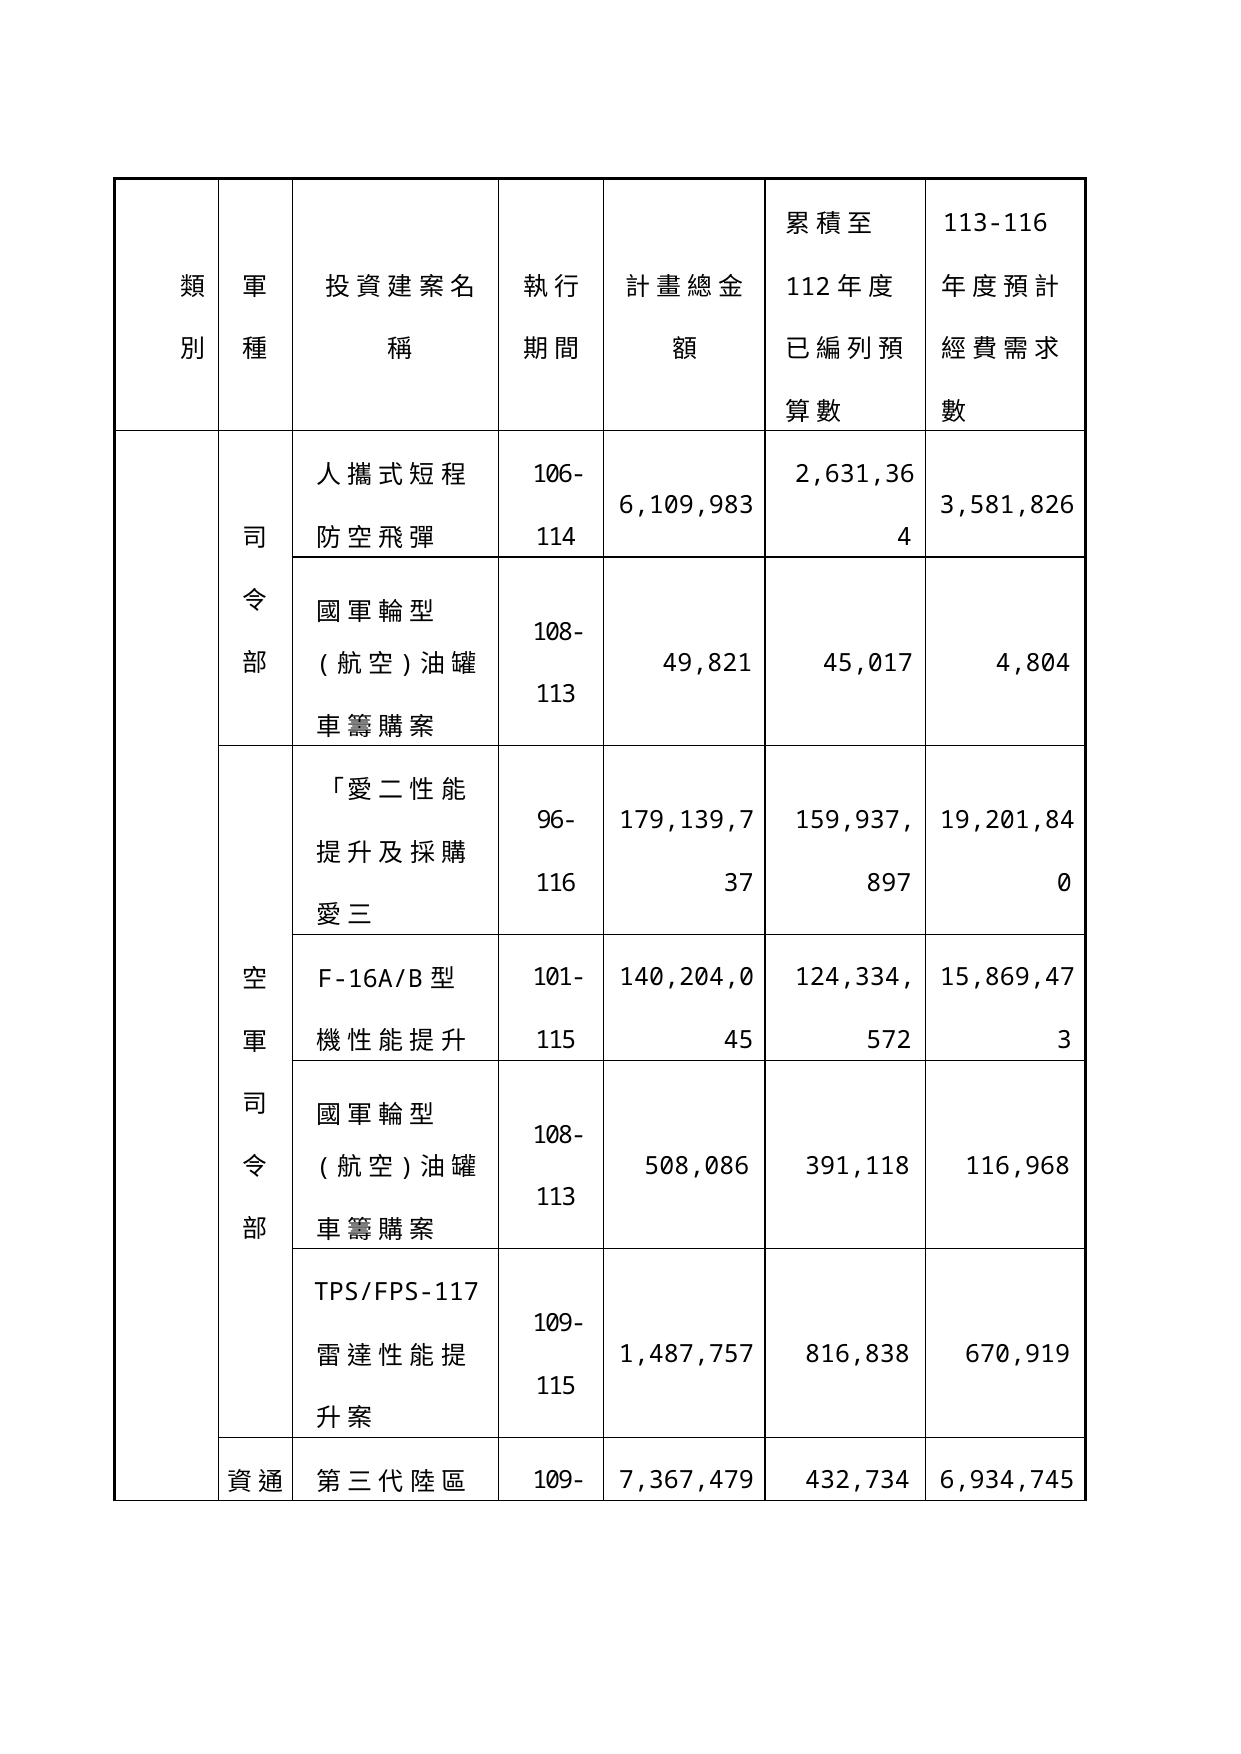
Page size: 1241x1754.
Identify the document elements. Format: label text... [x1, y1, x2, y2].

table_cell 159,937,897 [766, 746, 925, 933]
table_cell 109-115 [499, 1249, 603, 1437]
table_cell 816,838 [766, 1249, 925, 1437]
table_cell 109- [499, 1438, 603, 1500]
table_cell 124,334,572 [766, 935, 925, 1059]
table_cell 3,581,826 [926, 431, 1084, 556]
table_cell 179,139,737 [604, 746, 764, 933]
table_cell 1,487,757 [604, 1249, 764, 1437]
table_cell 15,869,473 [926, 935, 1084, 1059]
table_cell 391,118 [766, 1061, 925, 1248]
table_header 計畫總金額 [604, 180, 764, 430]
table_cell F-16A/B型機性能提升 [293, 935, 498, 1059]
table_cell 432,734 [766, 1438, 925, 1500]
table_cell 6,934,745 [926, 1438, 1084, 1500]
table_cell 7,367,479 [604, 1438, 764, 1500]
table_cell 4,804 [926, 558, 1084, 745]
table_cell 670,919 [926, 1249, 1084, 1437]
table_cell 45,017 [766, 558, 925, 745]
table_cell [116, 431, 218, 1500]
table_cell 19,201,840 [926, 746, 1084, 933]
table_header 113-116年度預計經費需求數 [926, 180, 1084, 430]
table_cell 116,968 [926, 1061, 1084, 1248]
table_cell 「愛二性能提升及採購愛三 [293, 746, 498, 933]
table_cell 140,204,045 [604, 935, 764, 1059]
table_cell 2,631,364 [766, 431, 925, 556]
table_cell 108-113 [499, 558, 603, 745]
table_cell 101-115 [499, 935, 603, 1059]
table_header 累積至112年度已編列預算數 [766, 180, 925, 430]
table_cell 人攜式短程防空飛彈 [293, 431, 498, 556]
table_cell TPS/FPS-117雷達性能提升案 [293, 1249, 498, 1437]
table_cell 國軍輪型(航空)油罐車籌購案 [293, 1061, 498, 1248]
table_header 類別 [116, 180, 218, 430]
table_cell 508,086 [604, 1061, 764, 1248]
table_cell 資通 [219, 1438, 292, 1500]
table_cell 空軍司令部 [219, 746, 292, 1437]
table_header 執行期間 [499, 180, 603, 430]
table_header 軍種 [219, 180, 292, 430]
table_cell 96-116 [499, 746, 603, 933]
table_cell 司令部 [219, 431, 292, 745]
table_cell 106-114 [499, 431, 603, 556]
table_header 投資建案名稱 [293, 180, 498, 430]
table_cell 49,821 [604, 558, 764, 745]
table_cell 第三代陸區 [293, 1438, 498, 1500]
table_cell 6,109,983 [604, 431, 764, 556]
table_cell 108-113 [499, 1061, 603, 1248]
table_cell 國軍輪型(航空)油罐車籌購案 [293, 558, 498, 745]
